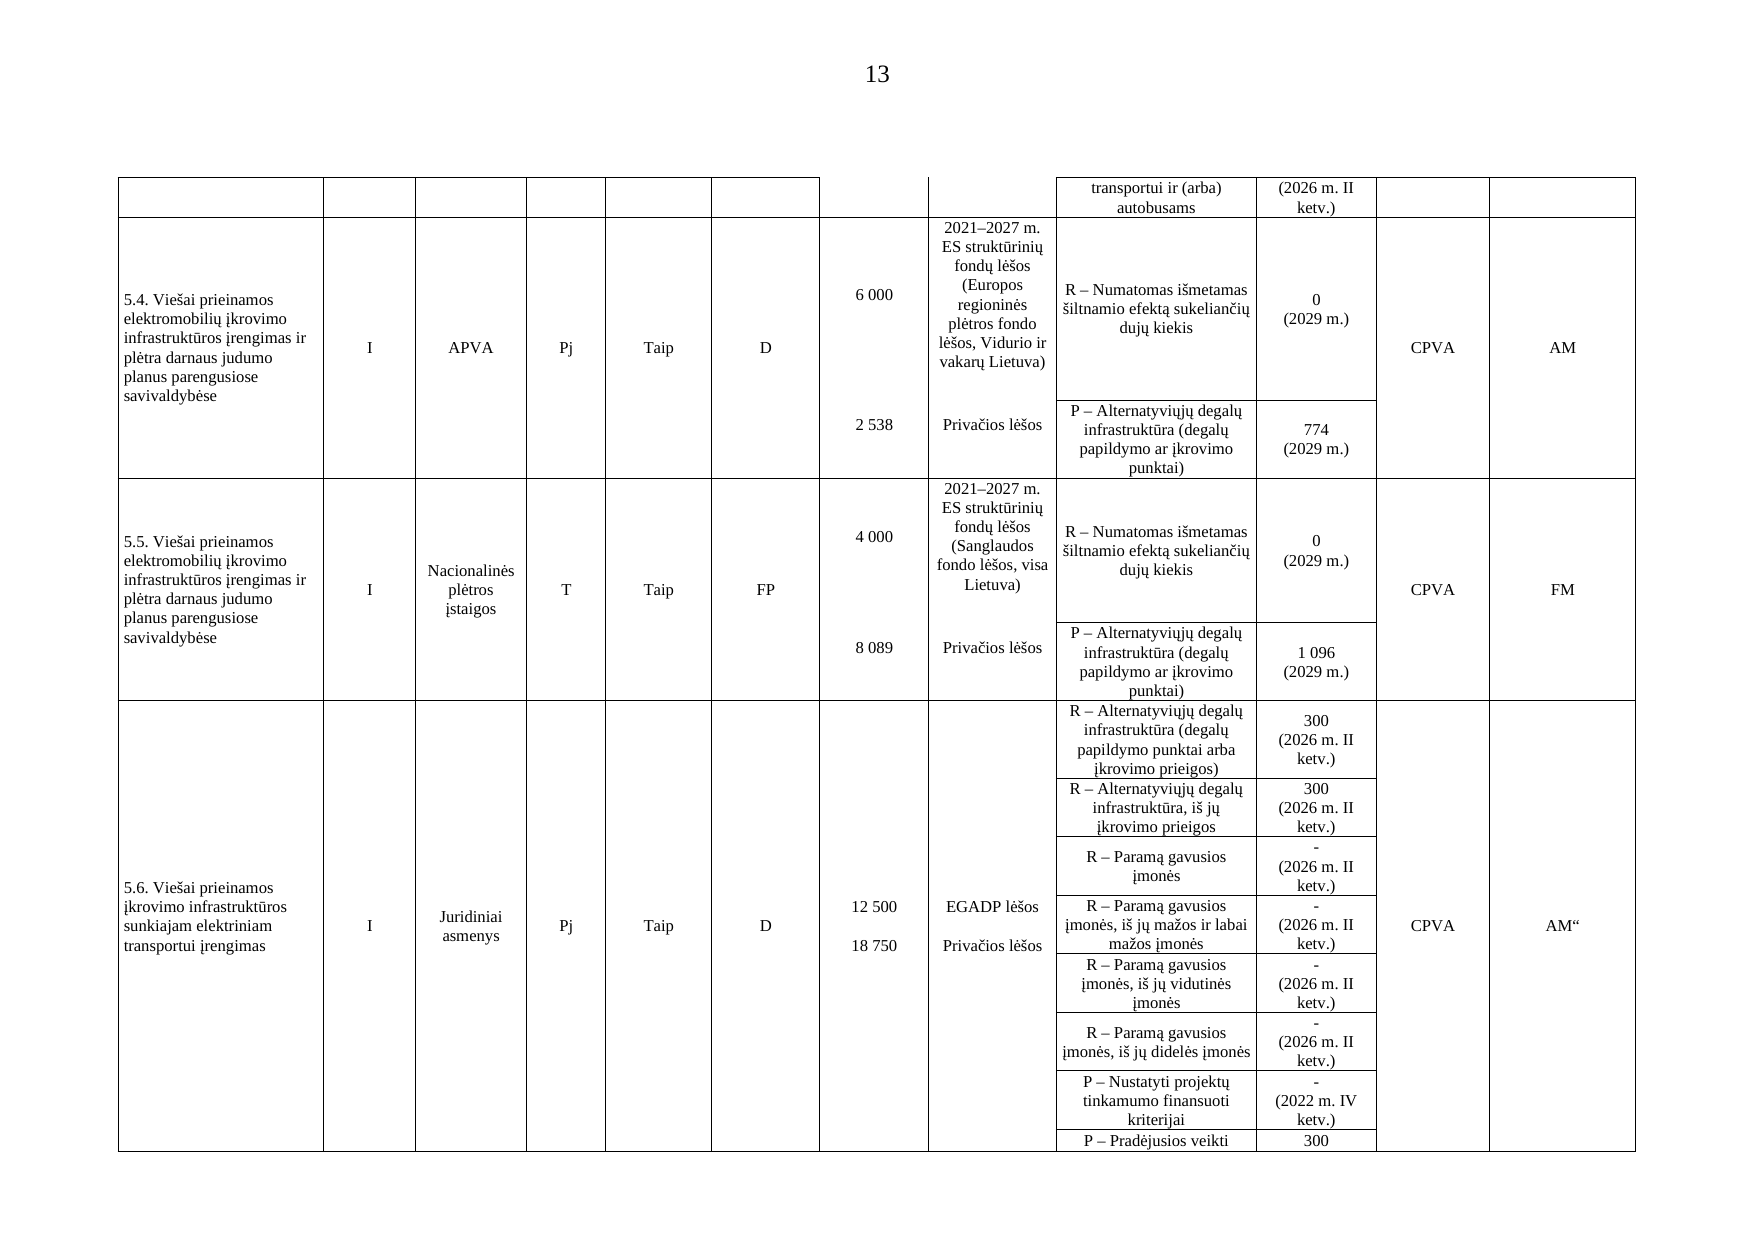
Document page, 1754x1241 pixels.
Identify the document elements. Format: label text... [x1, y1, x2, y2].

table_cell CPVA [1377, 218, 1489, 477]
table_cell R – Paramą gavusios įmonės, iš jų mažos ir labai mažos įmonės [1057, 896, 1256, 953]
table_cell D [712, 701, 819, 1151]
table_cell [820, 178, 928, 217]
table_cell [527, 178, 605, 217]
table_cell - (2026 m. II ketv.) [1257, 837, 1376, 895]
table_cell [119, 178, 323, 217]
table_cell R – Paramą gavusios įmonės, iš jų vidutinės įmonės [1057, 954, 1256, 1012]
table_cell 2 538 [820, 372, 928, 477]
table_cell [1377, 178, 1489, 217]
table_cell P – Alternatyviųjų degalų infrastruktūra (degalų papildymo ar įkrovimo punktai) [1057, 401, 1256, 477]
table_cell Pj [527, 701, 605, 1151]
table_cell 4 000 [820, 479, 928, 593]
table_cell 1 096 (2029 m.) [1257, 623, 1376, 700]
table_cell R – Numatomas išmetamas šiltnamio efektą sukeliančių dujų kiekis [1057, 479, 1256, 622]
table_cell Taip [606, 218, 711, 477]
table_cell FP [712, 479, 819, 700]
table_cell CPVA [1377, 701, 1489, 1151]
table_cell 0 (2029 m.) [1257, 218, 1376, 400]
table_cell 5.5. Viešai prieinamos elektromobilių įkrovimo infrastruktūros įrengimas ir plėtra darnaus judumo planus parengusiose savivaldybėse [119, 479, 323, 700]
table_cell APVA [416, 218, 526, 477]
table_cell 774 (2029 m.) [1257, 401, 1376, 477]
table_cell FM [1490, 479, 1635, 700]
table_cell 300 (2026 m. II ketv.) [1257, 779, 1376, 836]
table_cell transportui ir (arba) autobusams [1057, 178, 1256, 217]
table_cell P – Alternatyviųjų degalų infrastruktūra (degalų papildymo ar įkrovimo punktai) [1057, 623, 1256, 700]
table_cell - (2026 m. II ketv.) [1257, 954, 1376, 1012]
table_cell [606, 178, 711, 217]
table_cell Taip [606, 479, 711, 700]
table_cell 300 (2026 m. II ketv.) [1257, 701, 1376, 778]
table_cell Taip [606, 701, 711, 1151]
table_cell - (2022 m. IV ketv.) [1257, 1071, 1376, 1129]
table_cell 2021–2027 m. ES struktūrinių fondų lėšos (Europos regioninės plėtros fondo lėšos, Vidurio ir vakarų Lietuva) [929, 218, 1056, 371]
table_cell 300 [1257, 1130, 1376, 1151]
table_cell R – Alternatyviųjų degalų infrastruktūra (degalų papildymo punktai arba įkrovimo prieigos) [1057, 701, 1256, 778]
table_cell Juridiniai asmenys [416, 701, 526, 1151]
table_cell [416, 178, 526, 217]
table_cell 5.4. Viešai prieinamos elektromobilių įkrovimo infrastruktūros įrengimas ir plėtra darnaus judumo planus parengusiose savivaldybėse [119, 218, 323, 477]
table_cell I [324, 479, 415, 700]
table_cell Privačios lėšos [929, 595, 1056, 700]
table_cell [324, 178, 415, 217]
table_cell D [712, 218, 819, 477]
table_cell AM“ [1490, 701, 1635, 1151]
table_cell - (2026 m. II ketv.) [1257, 896, 1376, 953]
table_cell Pj [527, 218, 605, 477]
table_cell [1490, 178, 1635, 217]
table_cell 2021–2027 m. ES struktūrinių fondų lėšos (Sanglaudos fondo lėšos, visa Lietuva) [929, 479, 1056, 593]
table_cell R – Paramą gavusios įmonės, iš jų didelės įmonės [1057, 1013, 1256, 1070]
table_cell I [324, 218, 415, 477]
table_cell P – Pradėjusios veikti [1057, 1130, 1256, 1151]
table_cell 8 089 [820, 595, 928, 700]
table_cell R – Alternatyviųjų degalų infrastruktūra, iš jų įkrovimo prieigos [1057, 779, 1256, 836]
table_cell 0 (2029 m.) [1257, 479, 1376, 622]
table_cell EGADP lėšos Privačios lėšos [929, 701, 1056, 1151]
table_cell T [527, 479, 605, 700]
table_cell R – Numatomas išmetamas šiltnamio efektą sukeliančių dujų kiekis [1057, 218, 1256, 400]
table_cell 12 500 18 750 [820, 701, 928, 1151]
table_cell CPVA [1377, 479, 1489, 700]
table_cell (2026 m. II ketv.) [1257, 178, 1376, 217]
table_cell AM [1490, 218, 1635, 477]
table_cell 6 000 [820, 218, 928, 371]
table_cell Nacionalinės plėtros įstaigos [416, 479, 526, 700]
table_cell R – Paramą gavusios įmonės [1057, 837, 1256, 895]
table_cell [712, 178, 819, 217]
table_cell I [324, 701, 415, 1151]
table_cell 5.6. Viešai prieinamos įkrovimo infrastruktūros sunkiajam elektriniam transportui įrengimas [119, 701, 323, 1151]
table_cell P – Nustatyti projektų tinkamumo finansuoti kriterijai [1057, 1071, 1256, 1129]
table_cell Privačios lėšos [929, 372, 1056, 477]
table_cell - (2026 m. II ketv.) [1257, 1013, 1376, 1070]
table_cell [929, 178, 1056, 217]
